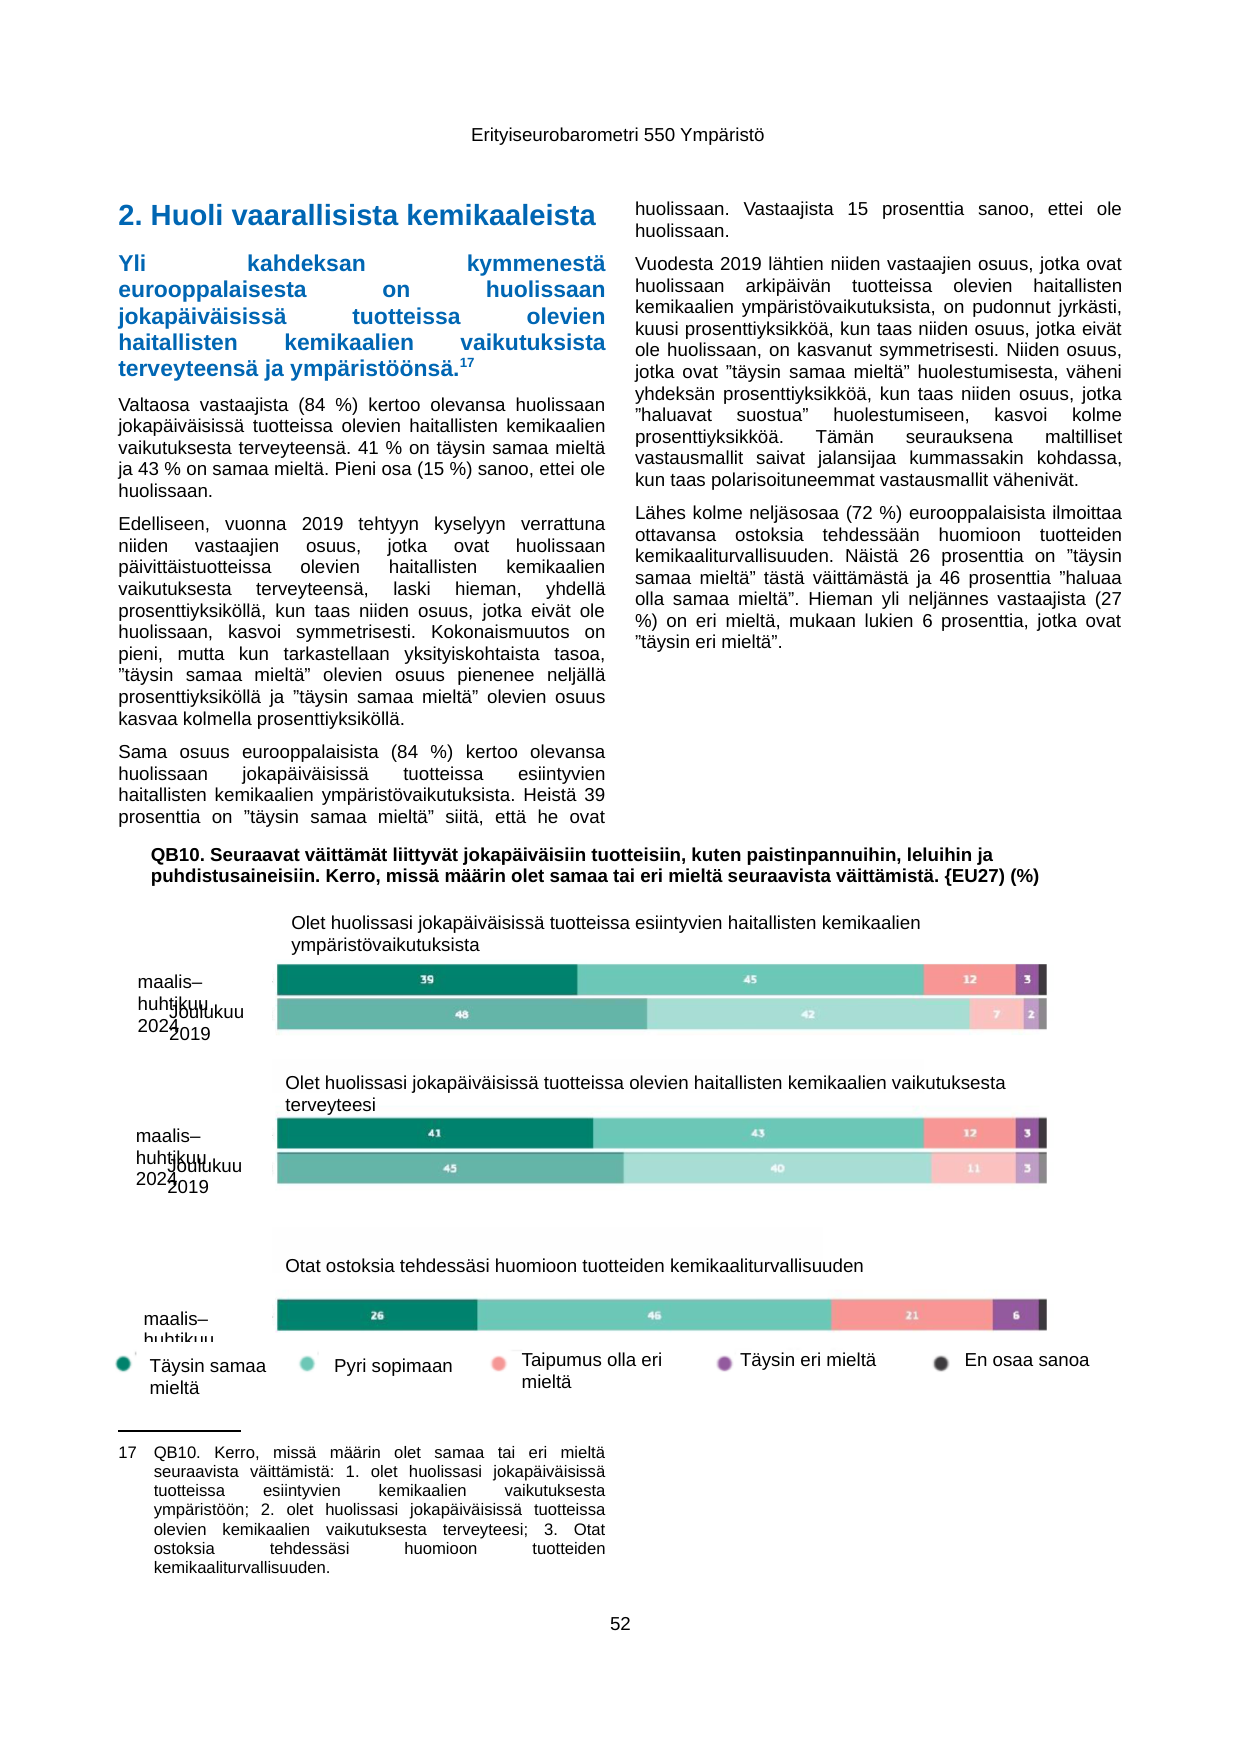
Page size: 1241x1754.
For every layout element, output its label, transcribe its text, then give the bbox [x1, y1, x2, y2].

text Lähes kolme neljäsosaa (72 %) eurooppalaisista ilmoittaa ottavansa ostoksia tehdessään huomioon tuotteiden kemikaaliturvallisuuden. Näistä 26 prosenttia on ”täysin samaa mieltä” tästä väittämästä ja 46 prosenttia ”haluaa olla samaa mieltä”. Hieman yli neljännes vastaajista (27 %) on eri mieltä, mukaan lukien 6 prosenttia, jotka ovat ”täysin eri mieltä”. [635, 502, 1122, 653]
picture [105, 1342, 950, 1378]
picture [272, 959, 1054, 1336]
text Vuodesta 2019 lähtien niiden vastaajien osuus, jotka ovat huolissaan arkipäivän tuotteissa olevien haitallisten kemikaalien ympäristövaikutuksista, on pudonnut jyrkästi, kuusi prosenttiyksikköä, kun taas niiden osuus, jotka eivät ole huolissaan, on kasvanut symmetrisesti. Niiden osuus, jotka ovat ”täysin samaa mieltä” huolestumisesta, väheni yhdeksän prosenttiyksikköä, kun taas niiden osuus, jotka ”haluavat suostua” huolestumiseen, kasvoi kolme prosenttiyksikköä. Tämän seurauksena maltilliset vastausmallit saivat jalansijaa kummassakin kohdassa, kun taas polarisoituneemmat vastausmallit vähenivät. [635, 253, 1122, 490]
text Yli kahdeksan kymmenestä eurooppalaisesta on huolissaan jokapäiväisissä tuotteissa olevien haitallisten kemikaalien vaikutuksista terveyteensä ja ympäristöönsä. [118, 250, 605, 382]
text QB10. Kerro, missä määrin olet samaa tai eri mieltä seuraavista väittämistä: 1. olet huolissasi jokapäiväisissä tuotteissa esiintyvien kemikaalien vaikutuksesta ympäristöön; 2. olet huolissasi jokapäiväisissä tuotteissa olevien kemikaalien vaikutuksesta terveyteesi; 3. Otat ostoksia tehdessäsi huomioon tuotteiden kemikaaliturvallisuuden. [118, 1443, 605, 1577]
subtitle 2. Huoli vaarallisista kemikaaleista [118, 198, 605, 231]
text Edelliseen, vuonna 2019 tehtyyn kyselyyn verrattuna niiden vastaajien osuus, jotka ovat huolissaan päivittäistuotteissa olevien haitallisten kemikaalien vaikutuksesta terveyteensä, laski hieman, yhdellä prosenttiyksiköllä, kun taas niiden osuus, jotka eivät ole huolissaan, kasvoi symmetrisesti. Kokonaismuutos on pieni, mutta kun tarkastellaan yksityiskohtaista tasoa, ”täysin samaa mieltä” olevien osuus pienenee neljällä prosenttiyksiköllä ja ”täysin samaa mieltä” olevien osuus kasvaa kolmella prosenttiyksiköllä. [118, 513, 605, 729]
text Valtaosa vastaajista (84 %) kertoo olevansa huolissaan jokapäiväisissä tuotteissa olevien haitallisten kemikaalien vaikutuksesta terveyteensä. 41 % on täysin samaa mieltä ja 43 % on samaa mieltä. Pieni osa (15 %) sanoo, ettei ole huolissaan. [118, 393, 605, 501]
text Sama osuus eurooppalaisista (84 %) kertoo olevansa huolissaan jokapäiväisissä tuotteissa esiintyvien haitallisten kemikaalien ympäristövaikutuksista. Heistä 39 prosenttia on ”täysin samaa mieltä” siitä, että he ovat [118, 741, 605, 827]
text huolissaan. Vastaajista 15 prosenttia sanoo, ettei ole huolissaan. [635, 198, 1122, 241]
